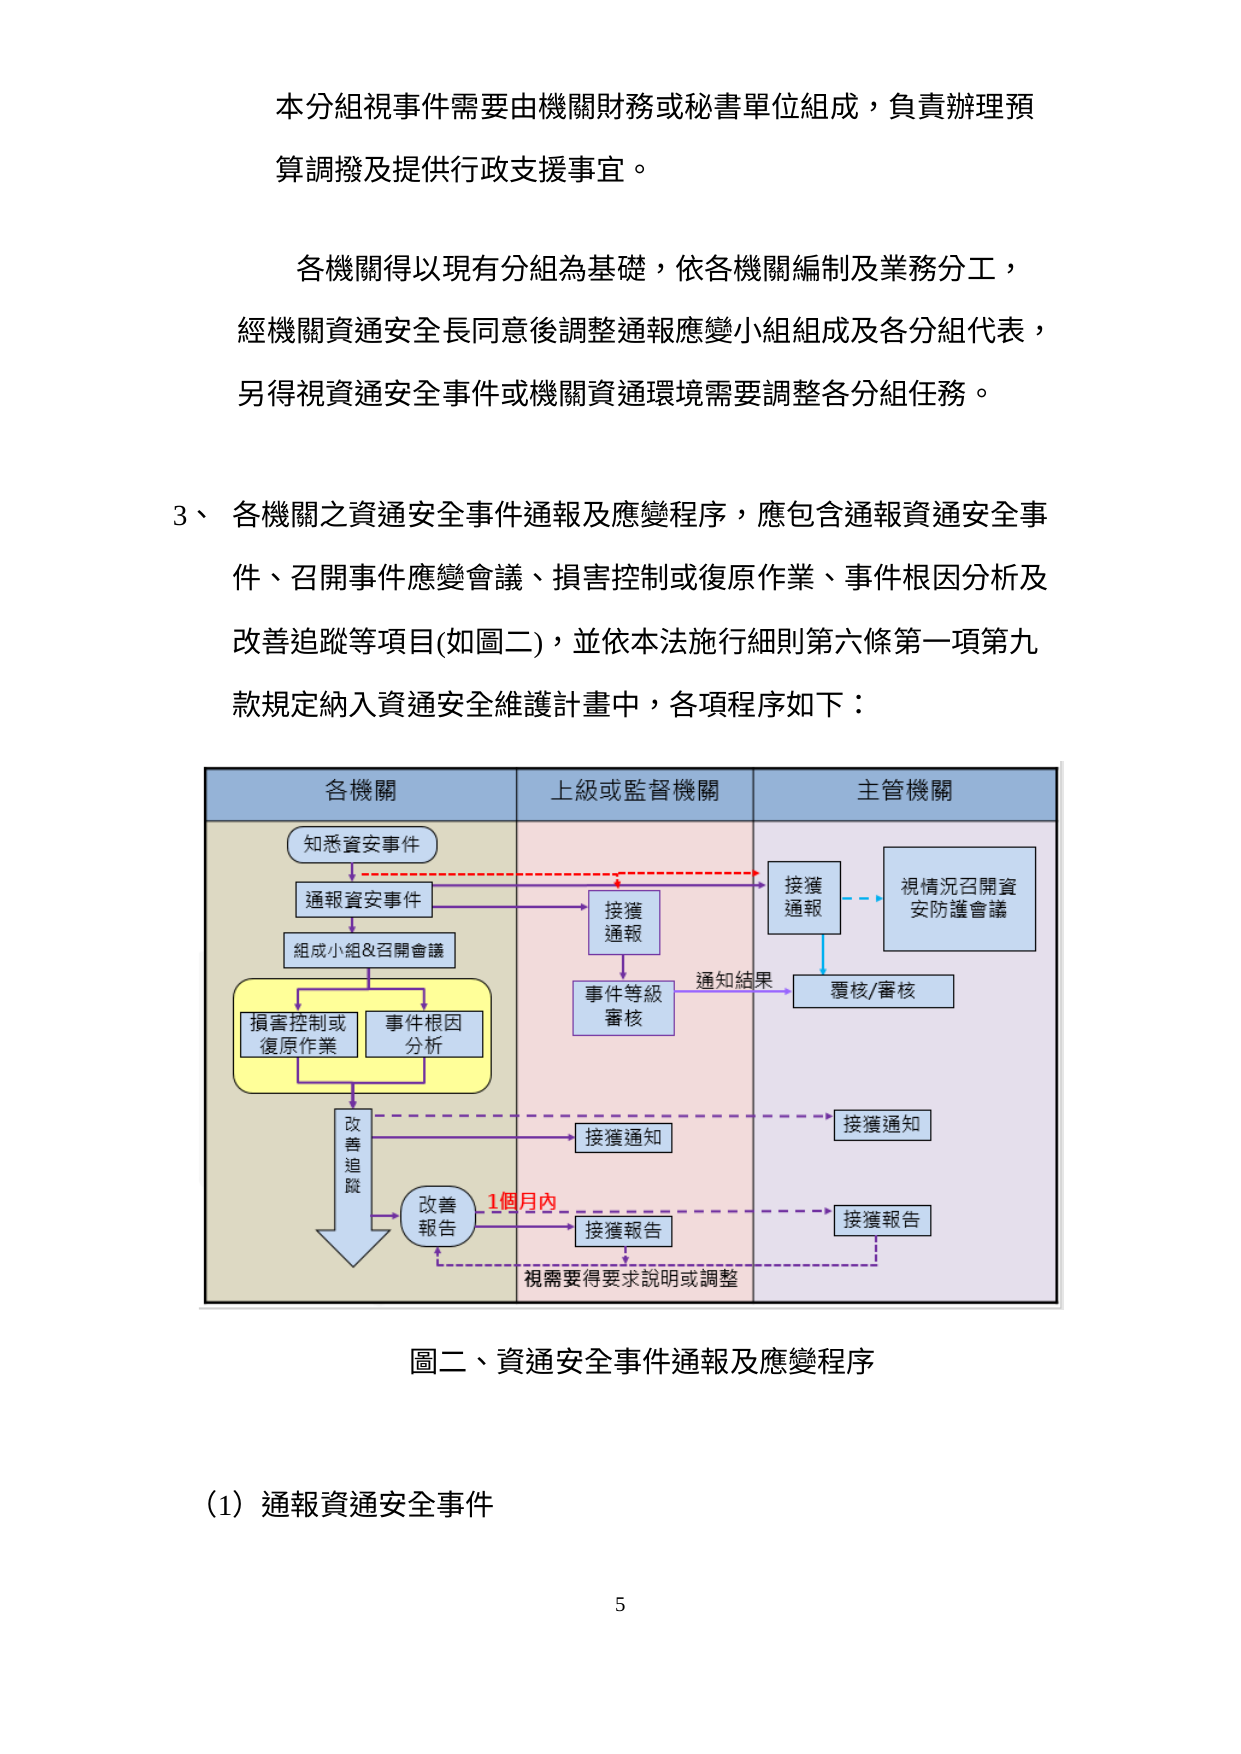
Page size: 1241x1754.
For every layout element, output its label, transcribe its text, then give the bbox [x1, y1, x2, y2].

list 各機關之資通安全事件通報及應變程序，應包含通報資通安全事件、召開事件應變會議、損害控制或復原作業、事件根因分析及改善追蹤等項目(如圖二)，並依本法施行細則第六條第一項第九款規定納入資通安全維護計畫中，各項程序如下： [173, 492, 1053, 724]
text 圖二、資通安全事件通報及應變程序 [232, 1338, 1053, 1381]
text 本分組視事件需要由機關財務或秘書單位組成，負責辦理預算調撥及提供行政支援事宜。 [276, 83, 1053, 189]
table_header [188, 760, 1131, 1338]
list 通報資通安全事件 [261, 1481, 1053, 1523]
text 各機關得以現有分組為基礎，依各機關編制及業務分工，經機關資通安全長同意後調整通報應變小組組成及各分組代表，另得視資通安全事件或機關資通環境需要調整各分組任務。 [238, 225, 1053, 412]
